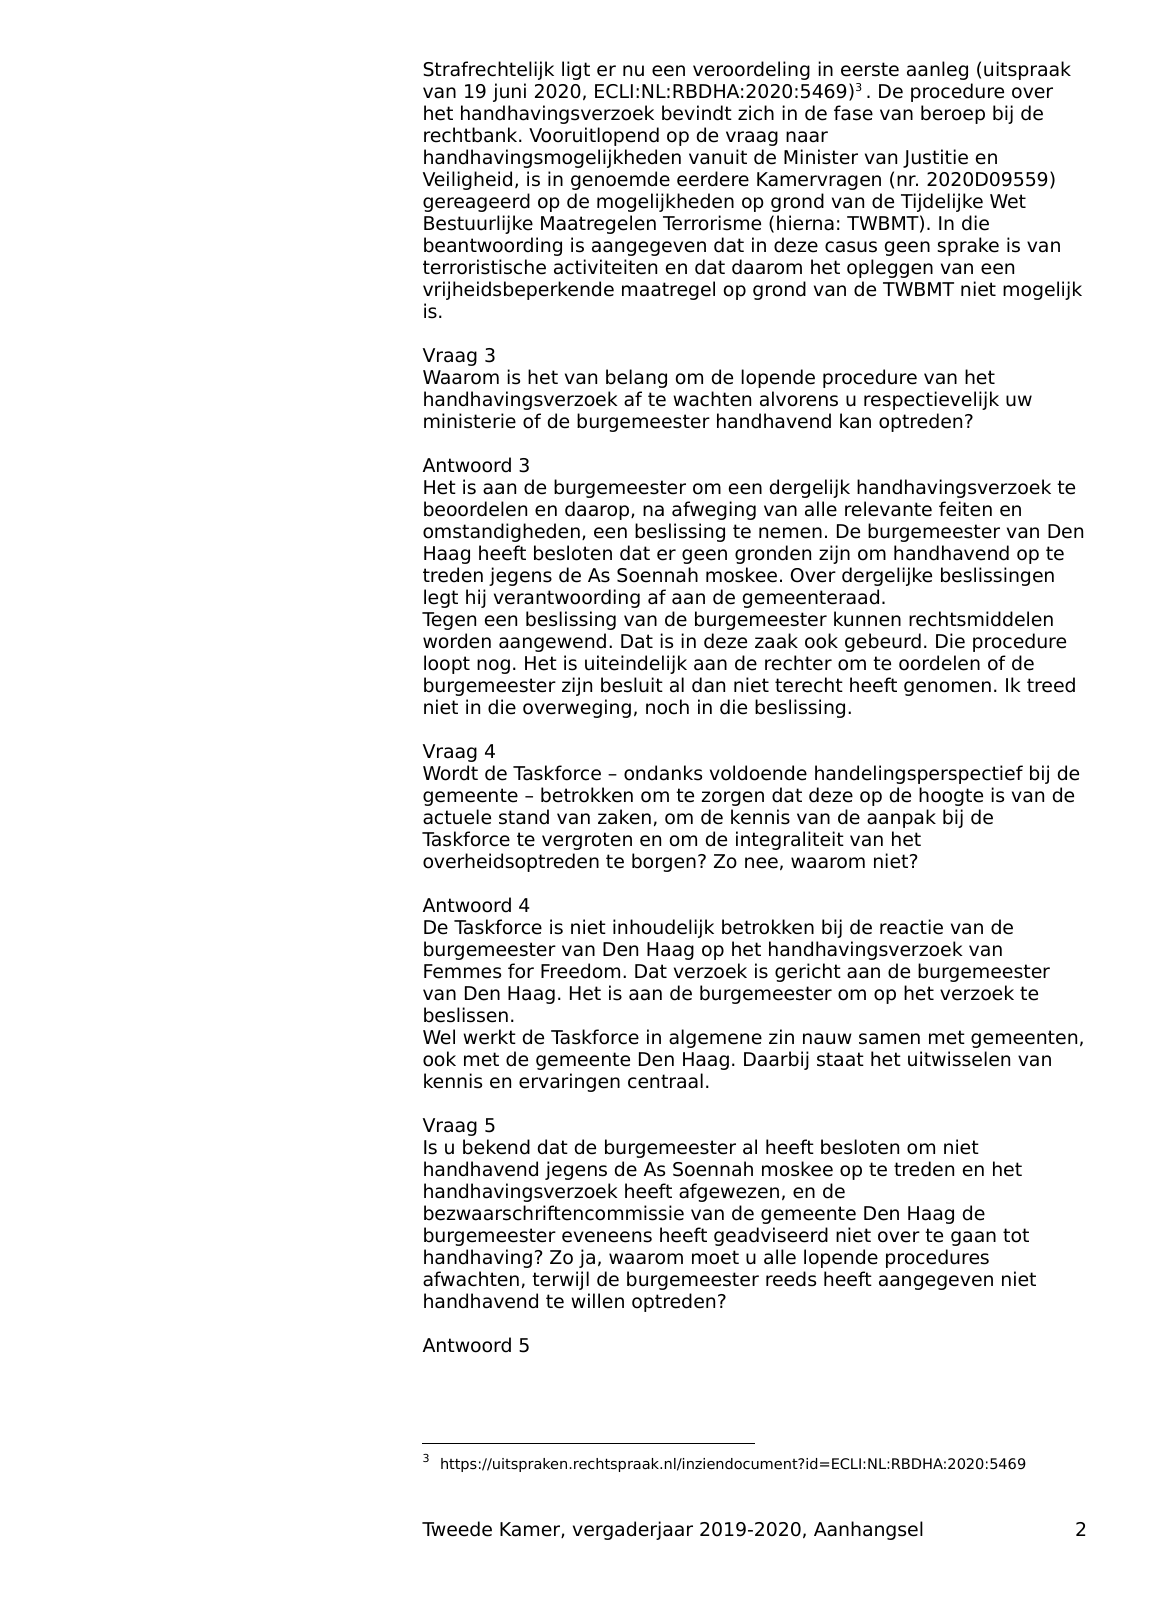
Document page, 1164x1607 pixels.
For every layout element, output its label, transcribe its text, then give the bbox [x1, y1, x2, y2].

text Vraag 5 [422, 1115, 1087, 1137]
text Antwoord 4 [422, 895, 1087, 917]
text Tegen een beslissing van de burgemeester kunnen rechtsmiddelen worden aangewend. Dat is in deze zaak ook gebeurd. Die procedure loopt nog. Het is uiteindelijk aan de rechter om te oordelen of de burgemeester zijn besluit al dan niet terecht heeft genomen. Ik treed niet in die overweging, noch in die beslissing. [422, 609, 1087, 719]
text Het is aan de burgemeester om een dergelijk handhavingsverzoek te beoordelen en daarop, na afweging van alle relevante feiten en omstandigheden, een beslissing te nemen. De burgemeester van Den Haag heeft besloten dat er geen gronden zijn om handhavend op te treden jegens de As Soennah moskee. Over dergelijke beslissingen legt hij verantwoording af aan de gemeenteraad. [422, 477, 1087, 609]
text Is u bekend dat de burgemeester al heeft besloten om niet handhavend jegens de As Soennah moskee op te treden en het handhavingsverzoek heeft afgewezen, en de bezwaarschriftencommissie van de gemeente Den Haag de burgemeester eveneens heeft geadviseerd niet over te gaan tot handhaving? Zo ja, waarom moet u alle lopende procedures afwachten, terwijl de burgemeester reeds heeft aangegeven niet handhavend te willen optreden? [422, 1137, 1087, 1313]
text Strafrechtelijk ligt er nu een veroordeling in eerste aanleg (uitspraak van 19 juni 2020, ECLI:NL:RBDHA:2020:5469). De procedure over het handhavingsverzoek bevindt zich in de fase van beroep bij de rechtbank. Vooruitlopend op de vraag naar handhavingsmogelijkheden vanuit de Minister van Justitie en Veiligheid, is in genoemde eerdere Kamervragen (nr. 2020D09559) gereageerd op de mogelijkheden op grond van de Tijdelijke Wet Bestuurlijke Maatregelen Terrorisme (hierna: TWBMT). In die beantwoording is aangegeven dat in deze casus geen sprake is van terroristische activiteiten en dat daarom het opleggen van een vrijheidsbeperkende maatregel op grond van de TWBMT niet mogelijk is. [422, 59, 1087, 323]
text https://uitspraken.rechtspraak.nl/inziendocument?id=ECLI:NL:RBDHA:2020:5469 [422, 1452, 1087, 1474]
text Waarom is het van belang om de lopende procedure van het handhavingsverzoek af te wachten alvorens u respectievelijk uw ministerie of de burgemeester handhavend kan optreden? [422, 367, 1087, 433]
text Vraag 3 [422, 345, 1087, 367]
text Wel werkt de Taskforce in algemene zin nauw samen met gemeenten, ook met de gemeente Den Haag. Daarbij staat het uitwisselen van kennis en ervaringen centraal. [422, 1027, 1087, 1093]
text De Taskforce is niet inhoudelijk betrokken bij de reactie van de burgemeester van Den Haag op het handhavingsverzoek van Femmes for Freedom. Dat verzoek is gericht aan de burgemeester van Den Haag. Het is aan de burgemeester om op het verzoek te beslissen. [422, 917, 1087, 1027]
text Antwoord 5 [422, 1335, 1087, 1357]
text Wordt de Taskforce – ondanks voldoende handelingsperspectief bij de gemeente – betrokken om te zorgen dat deze op de hoogte is van de actuele stand van zaken, om de kennis van de aanpak bij de Taskforce te vergroten en om de integraliteit van het overheidsoptreden te borgen? Zo nee, waarom niet? [422, 763, 1087, 873]
text Antwoord 3 [422, 455, 1087, 477]
text Vraag 4 [422, 741, 1087, 763]
